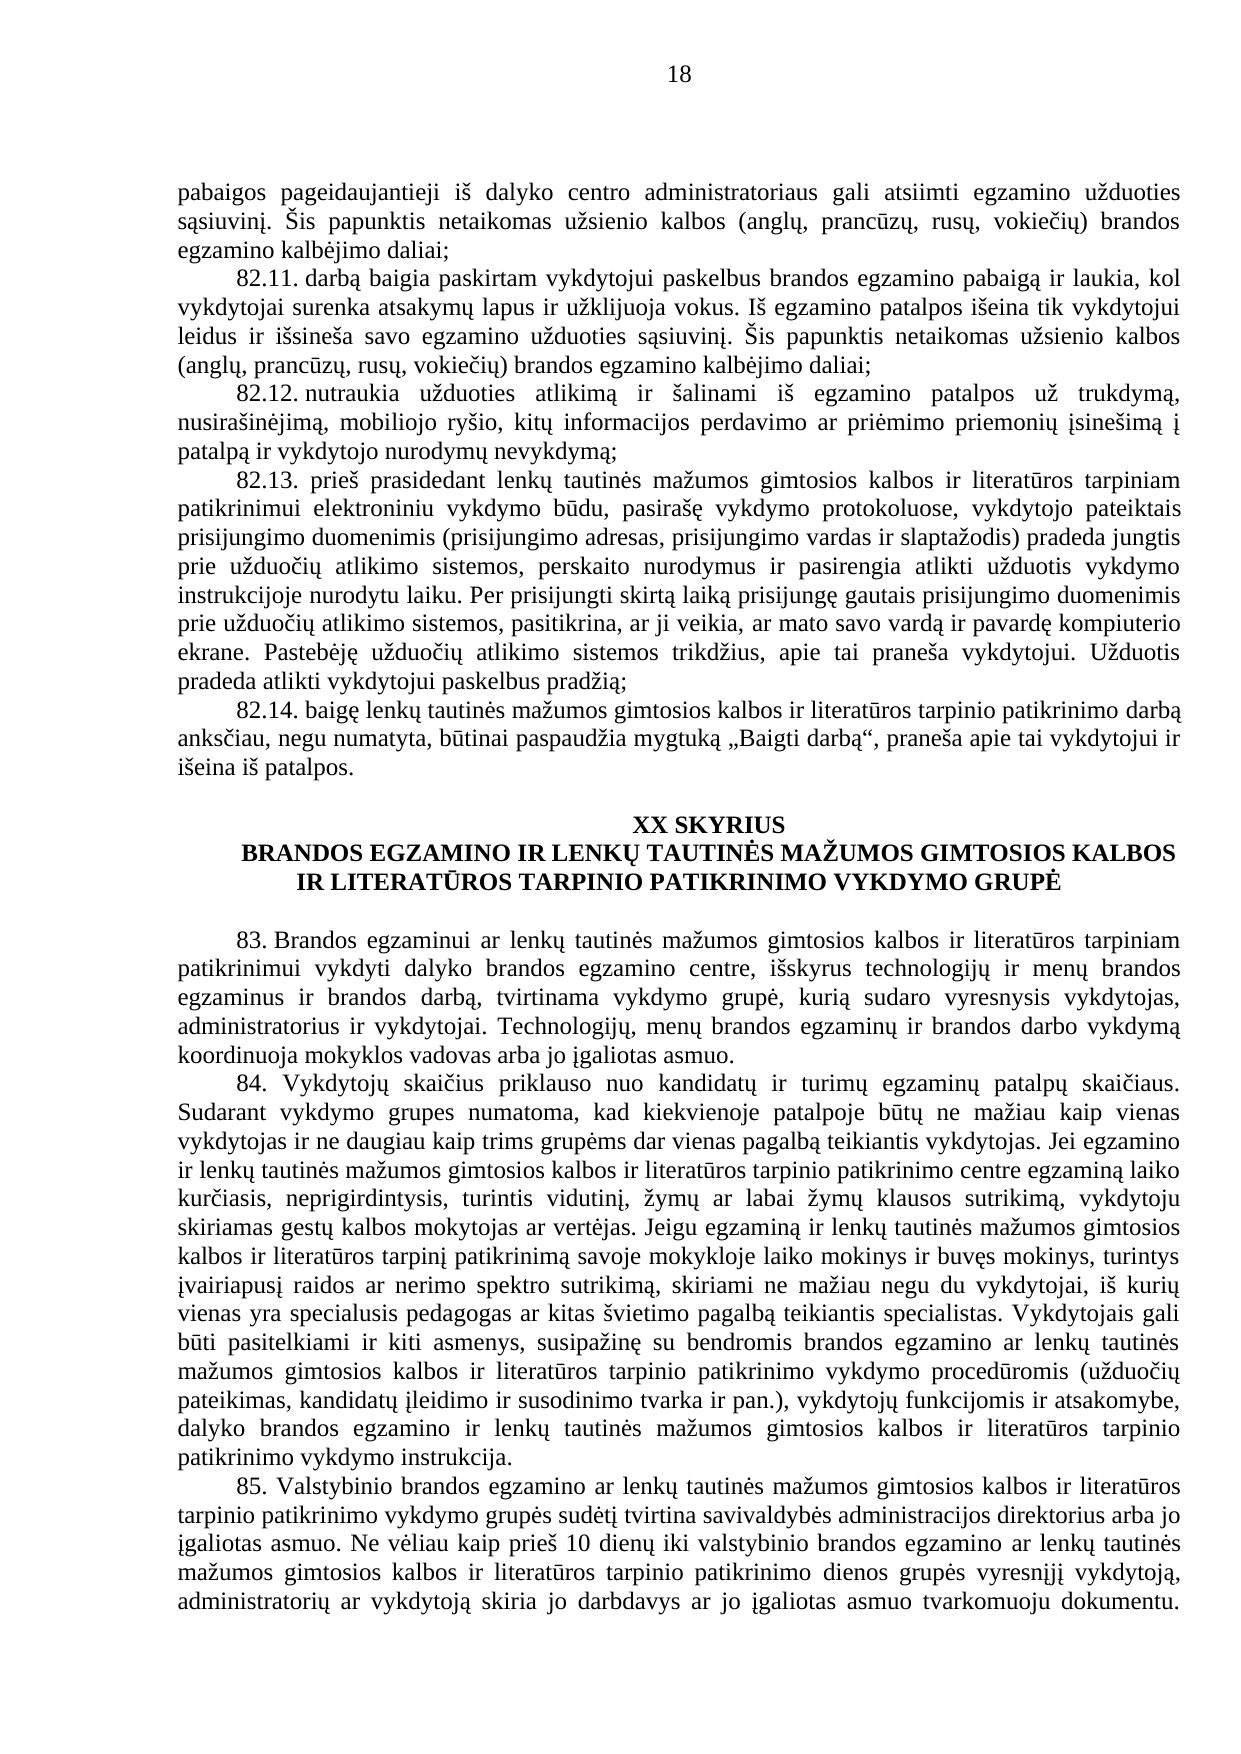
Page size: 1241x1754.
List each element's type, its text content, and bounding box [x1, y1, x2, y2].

text BRANDOS EGZAMINO IR LENKŲ TAUTINĖS MAŽUMOS GIMTOSIOS KALBOS IR LITERATŪROS TARPINIO PATIKRINIMO VYKDYMO GRUPĖ [177, 838, 1181, 896]
text 85. Valstybinio brandos egzamino ar lenkų tautinės mažumos gimtosios kalbos ir literatūros tarpinio patikrinimo vykdymo grupės sudėtį tvirtina savivaldybės administracijos direktorius arba jo įgaliotas asmuo. Ne vėliau kaip prieš 10 dienų iki valstybinio brandos egzamino ar lenkų tautinės mažumos gimtosios kalbos ir literatūros tarpinio patikrinimo dienos grupės vyresnįjį vykdytoją, administratorių ar vykdytoją skiria jo darbdavys ar jo įgaliotas asmuo tvarkomuoju dokumentu. [177, 1471, 1181, 1615]
text XX SKYRIUS [177, 810, 1181, 838]
text 82.13. prieš prasidedant lenkų tautinės mažumos gimtosios kalbos ir literatūros tarpiniam patikrinimui elektroniniu vykdymo būdu, pasirašę vykdymo protokoluose, vykdytojo pateiktais prisijungimo duomenimis (prisijungimo adresas, prisijungimo vardas ir slaptažodis) pradeda jungtis prie užduočių atlikimo sistemos, perskaito nurodymus ir pasirengia atlikti užduotis vykdymo instrukcijoje nurodytu laiku. Per prisijungti skirtą laiką prisijungę gautais prisijungimo duomenimis prie užduočių atlikimo sistemos, pasitikrina, ar ji veikia, ar mato savo vardą ir pavardę kompiuterio ekrane. Pastebėję užduočių atlikimo sistemos trikdžius, apie tai praneša vykdytojui. Užduotis pradeda atlikti vykdytojui paskelbus pradžią; [177, 465, 1181, 695]
text 82.14. baigę lenkų tautinės mažumos gimtosios kalbos ir literatūros tarpinio patikrinimo darbą anksčiau, negu numatyta, būtinai paspaudžia mygtuką „Baigti darbą“, praneša apie tai vykdytojui ir išeina iš patalpos. [177, 695, 1181, 781]
text 82.11. darbą baigia paskirtam vykdytojui paskelbus brandos egzamino pabaigą ir laukia, kol vykdytojai surenka atsakymų lapus ir užklijuoja vokus. Iš egzamino patalpos išeina tik vykdytojui leidus ir išsineša savo egzamino užduoties sąsiuvinį. Šis papunktis netaikomas užsienio kalbos (anglų, prancūzų, rusų, vokiečių) brandos egzamino kalbėjimo daliai; [177, 263, 1181, 378]
text pabaigos pageidaujantieji iš dalyko centro administratoriaus gali atsiimti egzamino užduoties sąsiuvinį. Šis papunktis netaikomas užsienio kalbos (anglų, prancūzų, rusų, vokiečių) brandos egzamino kalbėjimo daliai; [177, 177, 1181, 263]
text 82.12. nutraukia užduoties atlikimą ir šalinami iš egzamino patalpos už trukdymą, nusirašinėjimą, mobiliojo ryšio, kitų informacijos perdavimo ar priėmimo priemonių įsinešimą į patalpą ir vykdytojo nurodymų nevykdymą; [177, 378, 1181, 465]
text 83. Brandos egzaminui ar lenkų tautinės mažumos gimtosios kalbos ir literatūros tarpiniam patikrinimui vykdyti dalyko brandos egzamino centre, išskyrus technologijų ir menų brandos egzaminus ir brandos darbą, tvirtinama vykdymo grupė, kurią sudaro vyresnysis vykdytojas, administratorius ir vykdytojai. Technologijų, menų brandos egzaminų ir brandos darbo vykdymą koordinuoja mokyklos vadovas arba jo įgaliotas asmuo. [177, 925, 1181, 1068]
text 84. Vykdytojų skaičius priklauso nuo kandidatų ir turimų egzaminų patalpų skaičiaus. Sudarant vykdymo grupes numatoma, kad kiekvienoje patalpoje būtų ne mažiau kaip vienas vykdytojas ir ne daugiau kaip trims grupėms dar vienas pagalbą teikiantis vykdytojas. Jei egzamino ir lenkų tautinės mažumos gimtosios kalbos ir literatūros tarpinio patikrinimo centre egzaminą laiko kurčiasis, neprigirdintysis, turintis vidutinį, žymų ar labai žymų klausos sutrikimą, vykdytoju skiriamas gestų kalbos mokytojas ar vertėjas. Jeigu egzaminą ir lenkų tautinės mažumos gimtosios kalbos ir literatūros tarpinį patikrinimą savoje mokykloje laiko mokinys ir buvęs mokinys, turintys įvairiapusį raidos ar nerimo spektro sutrikimą, skiriami ne mažiau negu du vykdytojai, iš kurių vienas yra specialusis pedagogas ar kitas švietimo pagalbą teikiantis specialistas. Vykdytojais gali būti pasitelkiami ir kiti asmenys, susipažinę su bendromis brandos egzamino ar lenkų tautinės mažumos gimtosios kalbos ir literatūros tarpinio patikrinimo vykdymo procedūromis (užduočių pateikimas, kandidatų įleidimo ir susodinimo tvarka ir pan.), vykdytojų funkcijomis ir atsakomybe, dalyko brandos egzamino ir lenkų tautinės mažumos gimtosios kalbos ir literatūros tarpinio patikrinimo vykdymo instrukcija. [177, 1068, 1181, 1471]
